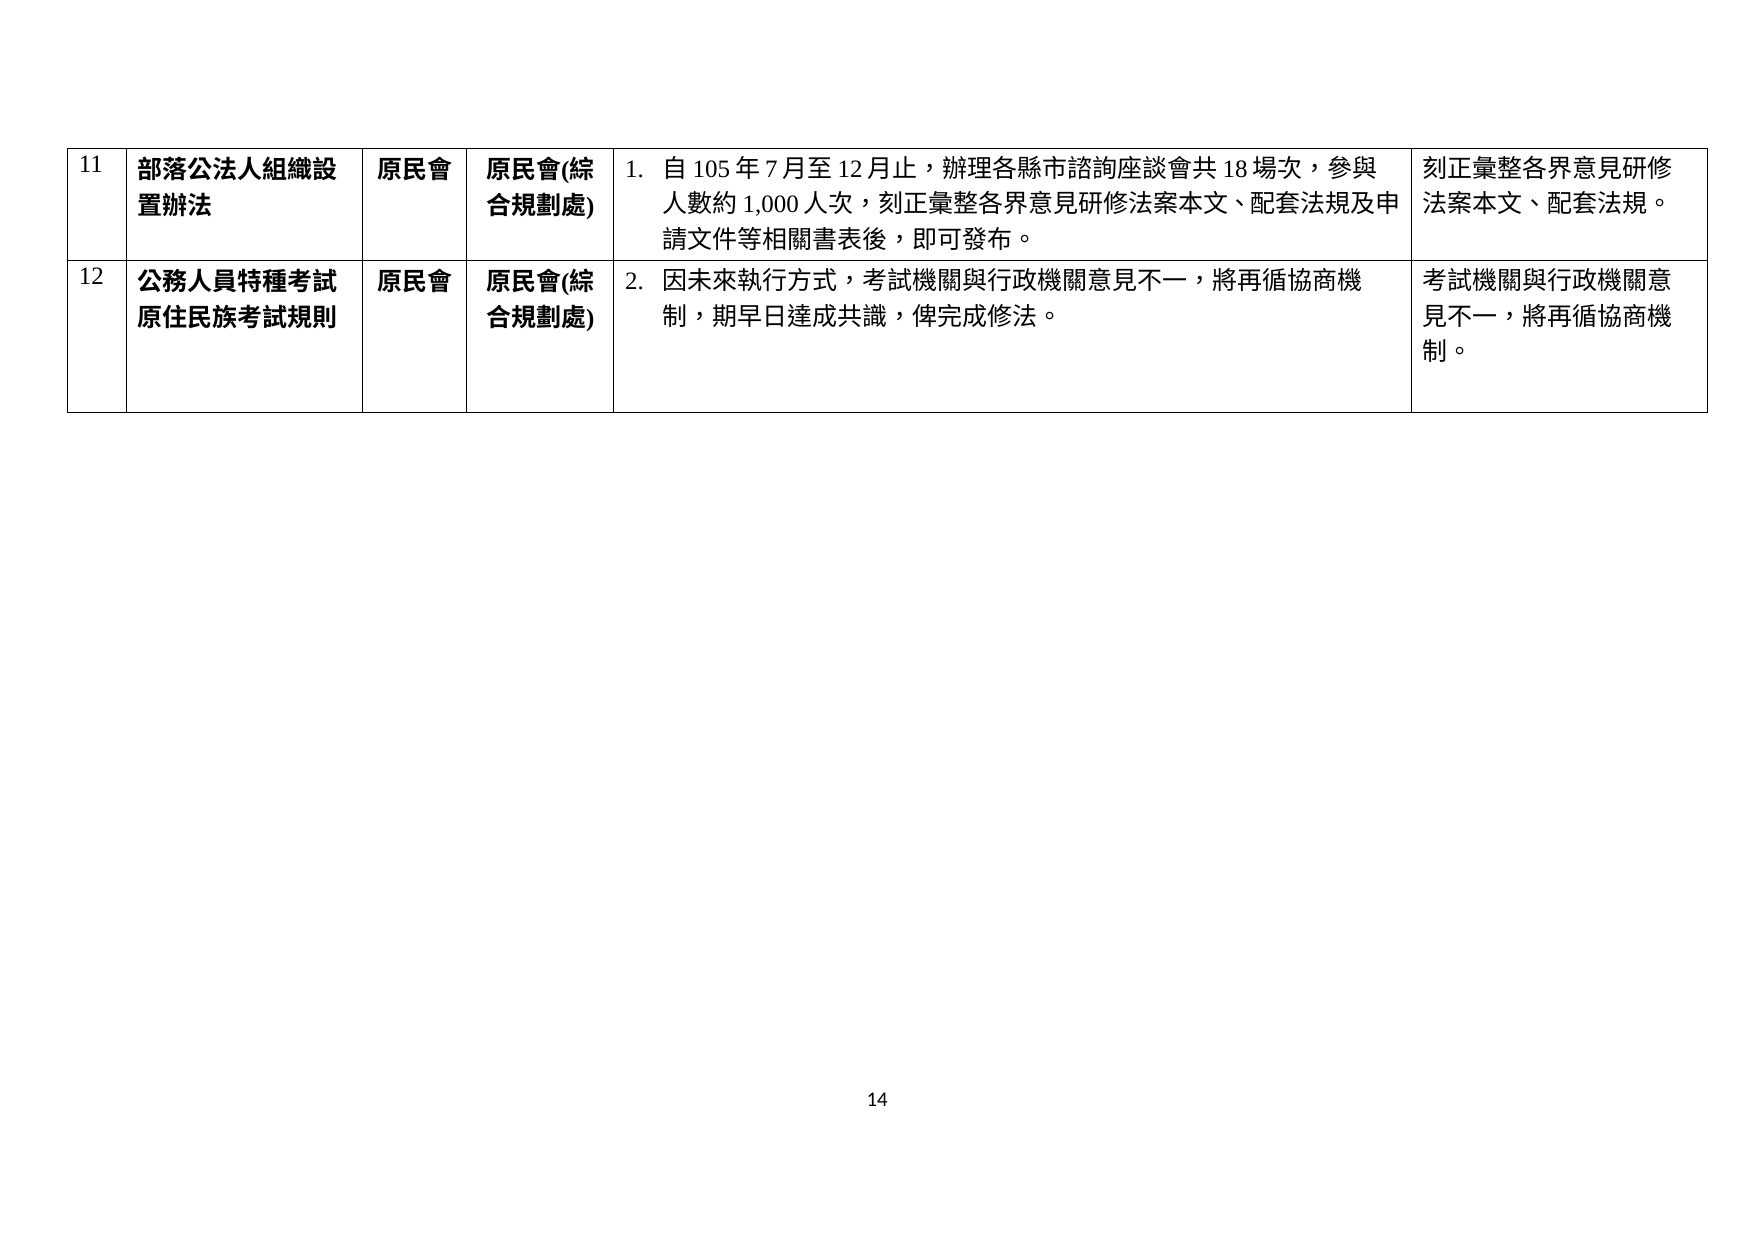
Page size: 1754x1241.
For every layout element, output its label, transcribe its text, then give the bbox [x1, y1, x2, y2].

table_cell 原民會 [363, 149, 466, 260]
table_cell 因未來執行方式，考試機關與行政機關意見不一，將再循協商機制，期早日達成共識，俾完成修法。 [614, 261, 1411, 412]
table_cell 公務人員特種考試原住民族考試規則 [127, 261, 362, 412]
table_cell 原民會(綜合規劃處) [467, 149, 613, 260]
table_cell 自105年7月至12月止，辦理各縣市諮詢座談會共18場次，參與人數約1,000人次，刻正彙整各界意見研修法案本文、配套法規及申請文件等相關書表後，即可發布。 [614, 149, 1411, 260]
table_cell 考試機關與行政機關意見不一，將再循協商機制。 [1412, 261, 1707, 412]
table_cell 刻正彙整各界意見研修法案本文、配套法規。 [1412, 149, 1707, 260]
table_cell 部落公法人組織設置辦法 [127, 149, 362, 260]
table_cell 原民會(綜合規劃處) [467, 261, 613, 412]
table_cell 11 [68, 149, 126, 260]
table_cell 原民會 [363, 261, 466, 412]
table_cell 12 [68, 261, 126, 412]
